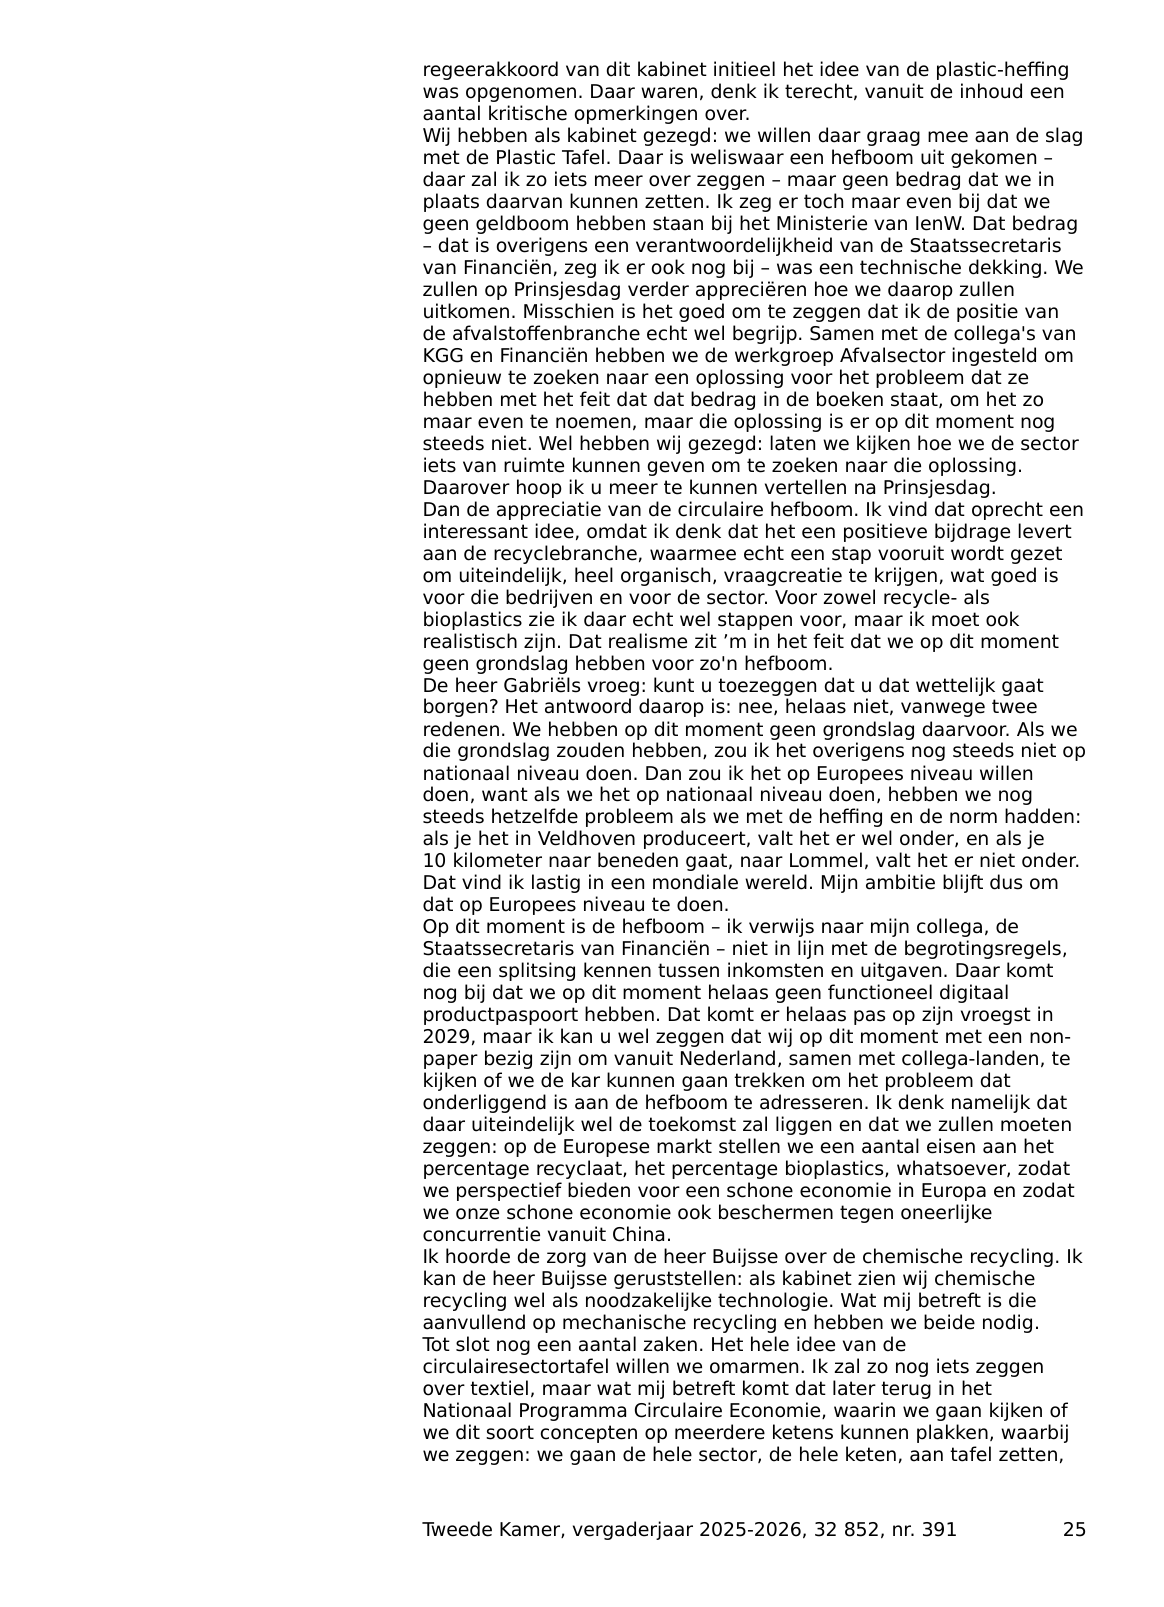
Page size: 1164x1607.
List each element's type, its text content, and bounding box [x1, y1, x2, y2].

text regeerakkoord van dit kabinet initieel het idee van de plastic-heffing was opgenomen. Daar waren, denk ik terecht, vanuit de inhoud een aantal kritische opmerkingen over. [422, 59, 1087, 125]
text Op dit moment is de hefboom – ik verwijs naar mijn collega, de Staatssecretaris van Financiën – niet in lijn met de begrotingsregels, die een splitsing kennen tussen inkomsten en uitgaven. Daar komt nog bij dat we op dit moment helaas geen functioneel digitaal productpaspoort hebben. Dat komt er helaas pas op zijn vroegst in 2029, maar ik kan u wel zeggen dat wij op dit moment met een non-paper bezig zijn om vanuit Nederland, samen met collega-landen, te kijken of we de kar kunnen gaan trekken om het probleem dat onderliggend is aan de hefboom te adresseren. Ik denk namelijk dat daar uiteindelijk wel de toekomst zal liggen en dat we zullen moeten zeggen: op de Europese markt stellen we een aantal eisen aan het percentage recyclaat, het percentage bioplastics, whatsoever, zodat we perspectief bieden voor een schone economie in Europa en zodat we onze schone economie ook beschermen tegen oneerlijke concurrentie vanuit China. [422, 916, 1087, 1246]
text Tot slot nog een aantal zaken. Het hele idee van de circulairesectortafel willen we omarmen. Ik zal zo nog iets zeggen over textiel, maar wat mij betreft komt dat later terug in het Nationaal Programma Circulaire Economie, waarin we gaan kijken of we dit soort concepten op meerdere ketens kunnen plakken, waarbij we zeggen: we gaan de hele sector, de hele keten, aan tafel zetten, [422, 1334, 1087, 1466]
text De heer Gabriëls vroeg: kunt u toezeggen dat u dat wettelijk gaat borgen? Het antwoord daarop is: nee, helaas niet, vanwege twee redenen. We hebben op dit moment geen grondslag daarvoor. Als we die grondslag zouden hebben, zou ik het overigens nog steeds niet op nationaal niveau doen. Dan zou ik het op Europees niveau willen doen, want als we het op nationaal niveau doen, hebben we nog steeds hetzelfde probleem als we met de heffing en de norm hadden: als je het in Veldhoven produceert, valt het er wel onder, en als je 10 kilometer naar beneden gaat, naar Lommel, valt het er niet onder. Dat vind ik lastig in een mondiale wereld. Mijn ambitie blijft dus om dat op Europees niveau te doen. [422, 674, 1087, 916]
text Wij hebben als kabinet gezegd: we willen daar graag mee aan de slag met de Plastic Tafel. Daar is weliswaar een hefboom uit gekomen – daar zal ik zo iets meer over zeggen – maar geen bedrag dat we in plaats daarvan kunnen zetten. Ik zeg er toch maar even bij dat we geen geldboom hebben staan bij het Ministerie van IenW. Dat bedrag – dat is overigens een verantwoordelijkheid van de Staatssecretaris van Financiën, zeg ik er ook nog bij – was een technische dekking. We zullen op Prinsjesdag verder appreciëren hoe we daarop zullen uitkomen. Misschien is het goed om te zeggen dat ik de positie van de afvalstoffenbranche echt wel begrijp. Samen met de collega's van KGG en Financiën hebben we de werkgroep Afvalsector ingesteld om opnieuw te zoeken naar een oplossing voor het probleem dat ze hebben met het feit dat dat bedrag in de boeken staat, om het zo maar even te noemen, maar die oplossing is er op dit moment nog steeds niet. Wel hebben wij gezegd: laten we kijken hoe we de sector iets van ruimte kunnen geven om te zoeken naar die oplossing. Daarover hoop ik u meer te kunnen vertellen na Prinsjesdag. [422, 125, 1087, 499]
text Ik hoorde de zorg van de heer Buijsse over de chemische recycling. Ik kan de heer Buijsse geruststellen: als kabinet zien wij chemische recycling wel als noodzakelijke technologie. Wat mij betreft is die aanvullend op mechanische recycling en hebben we beide nodig. [422, 1246, 1087, 1334]
text Dan de appreciatie van de circulaire hefboom. Ik vind dat oprecht een interessant idee, omdat ik denk dat het een positieve bijdrage levert aan de recyclebranche, waarmee echt een stap vooruit wordt gezet om uiteindelijk, heel organisch, vraagcreatie te krijgen, wat goed is voor die bedrijven en voor de sector. Voor zowel recycle- als bioplastics zie ik daar echt wel stappen voor, maar ik moet ook realistisch zijn. Dat realisme zit ’m in het feit dat we op dit moment geen grondslag hebben voor zo'n hefboom. [422, 499, 1087, 674]
